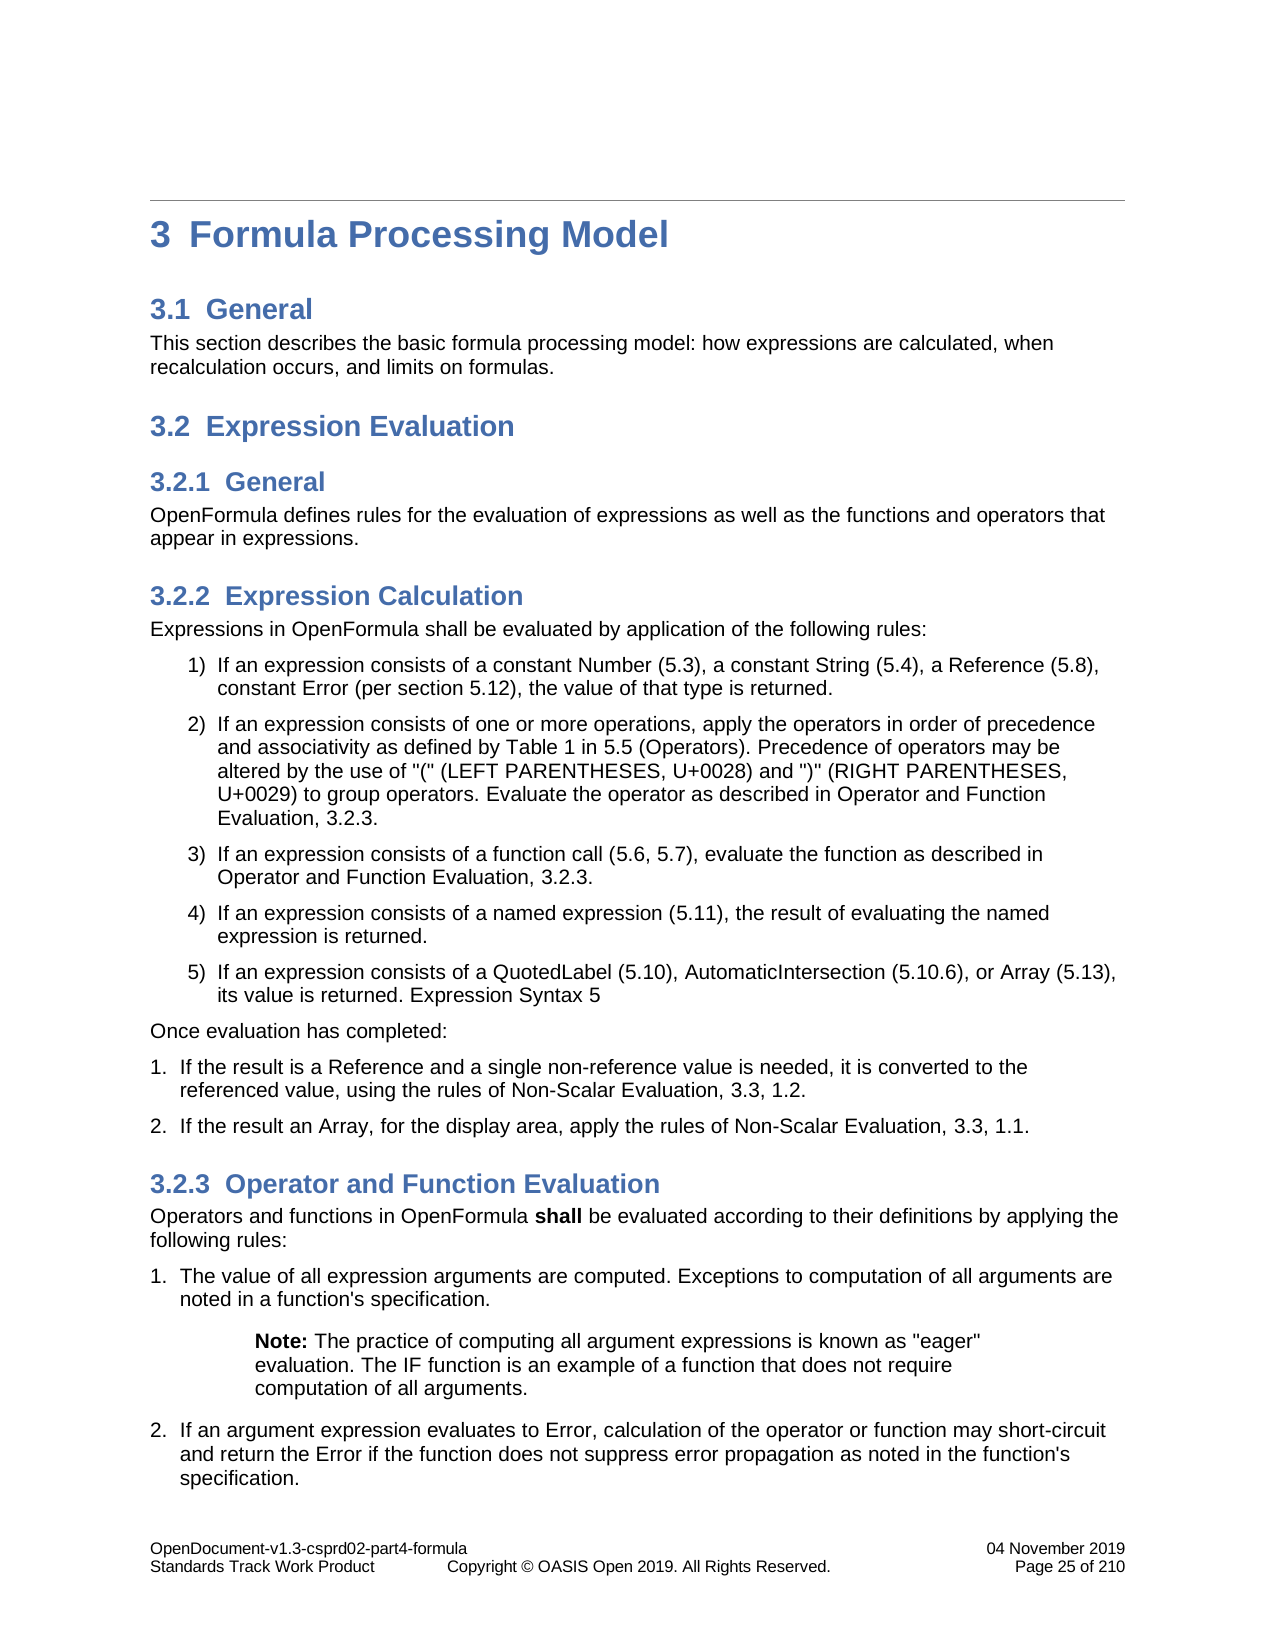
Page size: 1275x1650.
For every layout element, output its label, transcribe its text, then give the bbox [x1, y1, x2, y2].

list If an expression consists of a function call (5.6, 5.7), evaluate the function as described in Operator and Function Evaluation, 3.2.3. [187, 842, 1125, 889]
subtitle Expression Calculation [150, 581, 1125, 611]
text Operators and functions in OpenFormula shall be evaluated according to their definitions by applying the following rules: [150, 1205, 1125, 1252]
subtitle Operator and Function Evaluation [150, 1169, 1125, 1199]
list If an expression consists of one or more operations, apply the operators in order of precedence and associativity as defined by Table 1 in 5.5 (Operators). Precedence of operators may be altered by the use of "(" (LEFT PARENTHESES, U+0028) and ")" (RIGHT PARENTHESES, U+0029) to group operators. Evaluate the operator as described in Operator and Function Evaluation, 3.2.3. [187, 712, 1125, 830]
list If an expression consists of a constant Number (5.3), a constant String (5.4), a Reference (5.8), constant Error (per section 5.12), the value of that type is returned. [187, 653, 1125, 700]
text OpenFormula defines rules for the evaluation of expressions as well as the functions and operators that appear in expressions. [150, 503, 1125, 550]
list If an argument expression evaluates to Error, calculation of the operator or function may short-circuit and return the Error if the function does not suppress error propagation as noted in the function's specification. [150, 1419, 1125, 1489]
subtitle Formula Processing Model [150, 201, 1125, 256]
list If the result an Array, for the display area, apply the rules of Non-Scalar Evaluation, 3.3, 1.1. [150, 1114, 1125, 1138]
list If an expression consists of a QuotedLabel (5.10), AutomaticIntersection (5.10.6), or Array (5.13), its value is returned. Expression Syntax 5 [187, 960, 1125, 1007]
list If the result is a Reference and a single non-reference value is needed, it is converted to the referenced value, using the rules of Non-Scalar Evaluation, 3.3, 1.2. [150, 1055, 1125, 1102]
list If an expression consists of a named expression (5.11), the result of evaluating the named expression is returned. [187, 901, 1125, 948]
text Expressions in OpenFormula shall be evaluated by application of the following rules: [150, 617, 1125, 641]
text Once evaluation has completed: [150, 1019, 1125, 1043]
list Note: The practice of computing all argument expressions is known as "eager" evaluation. The IF function is an example of a function that does not require computation of all arguments. [225, 1330, 1050, 1400]
subtitle Expression Evaluation [150, 410, 1125, 442]
list The value of all expression arguments are computed. Exceptions to computation of all arguments are noted in a function's specification. [150, 1264, 1125, 1311]
subtitle General [150, 467, 1125, 497]
text This section describes the basic formula processing model: how expressions are calculated, when recalculation occurs, and limits on formulas. [150, 332, 1125, 379]
subtitle General [150, 293, 1125, 326]
